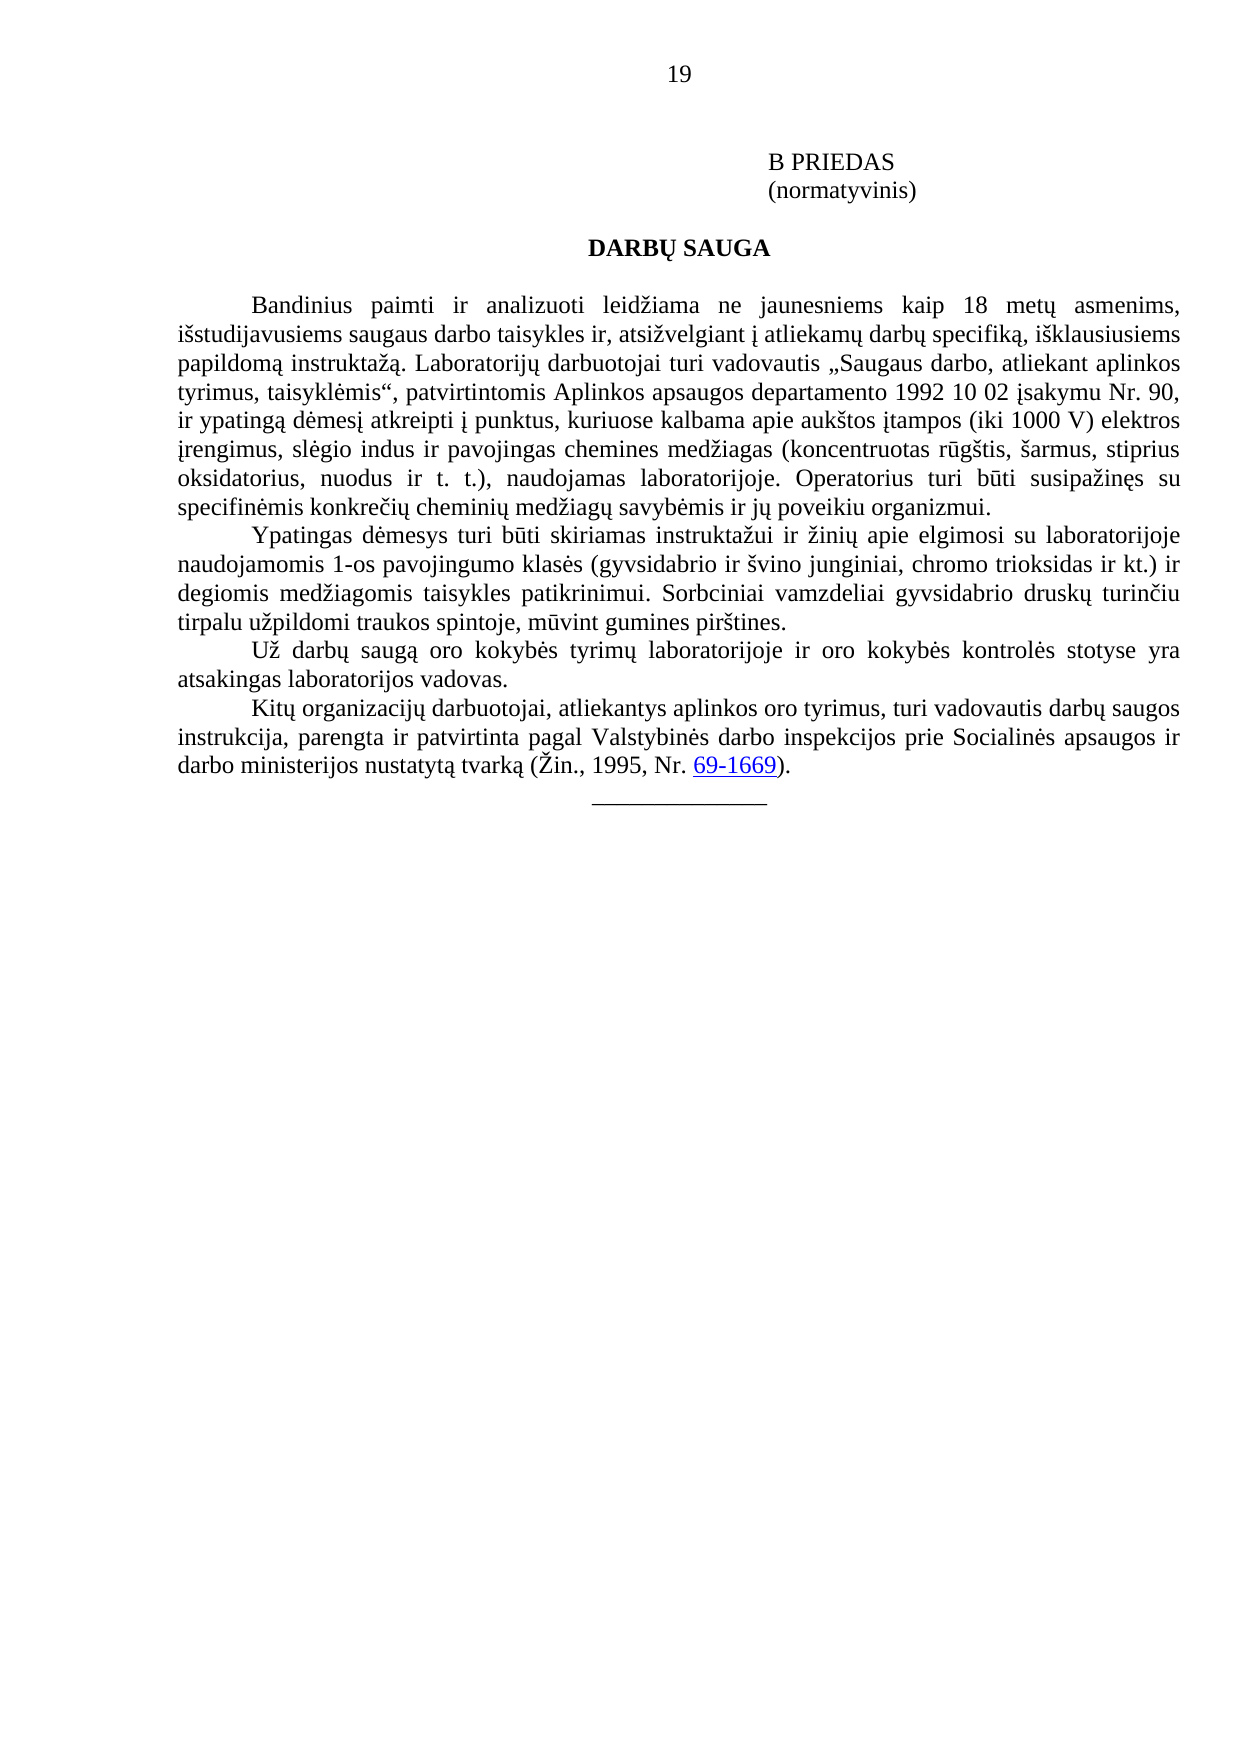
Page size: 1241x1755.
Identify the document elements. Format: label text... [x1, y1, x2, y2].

text Bandinius paimti ir analizuoti leidžiama ne jaunesniems kaip 18 metų asmenims, išstudijavusiems saugaus darbo taisykles ir, atsižvelgiant į atliekamų darbų specifiką, išklausiusiems papildomą instruktažą. Laboratorijų darbuotojai turi vadovautis „Saugaus darbo, atliekant aplinkos tyrimus, taisyklėmis“, patvirtintomis Aplinkos apsaugos departamento 1992 10 02 įsakymu Nr. 90, ir ypatingą dėmesį atkreipti į punktus, kuriuose kalbama apie aukštos įtampos (iki 1000 V) elektros įrengimus, slėgio indus ir pavojingas chemines medžiagas (koncentruotas rūgštis, šarmus, stiprius oksidatorius, nuodus ir t. t.), naudojamas laboratorijoje. Operatorius turi būti susipažinęs su specifinėmis konkrečių cheminių medžiagų savybėmis ir jų poveikiu organizmui. [177, 291, 1181, 521]
text B PRIEDAS [177, 147, 1181, 176]
text Už darbų saugą oro kokybės tyrimų laboratorijoje ir oro kokybės kontrolės stotyse yra atsakingas laboratorijos vadovas. [177, 636, 1181, 693]
text Kitų organizacijų darbuotojai, atliekantys aplinkos oro tyrimus, turi vadovautis darbų saugos instrukcija, parengta ir patvirtinta pagal Valstybinės darbo inspekcijos prie Socialinės apsaugos ir darbo ministerijos nustatytą tvarką (Žin., 1995, Nr. 69-1669). [177, 693, 1181, 779]
text (normatyvinis) [177, 176, 1181, 204]
text Ypatingas dėmesys turi būti skiriamas instruktažui ir žinių apie elgimosi su laboratorijoje naudojamomis 1-os pavojingumo klasės (gyvsidabrio ir švino junginiai, chromo trioksidas ir kt.) ir degiomis medžiagomis taisykles patikrinimui. Sorbciniai vamzdeliai gyvsidabrio druskų turinčiu tirpalu užpildomi traukos spintoje, mūvint gumines pirštines. [177, 521, 1181, 636]
text DARBŲ SAUGA [177, 233, 1181, 262]
text ______________ [177, 779, 1181, 808]
